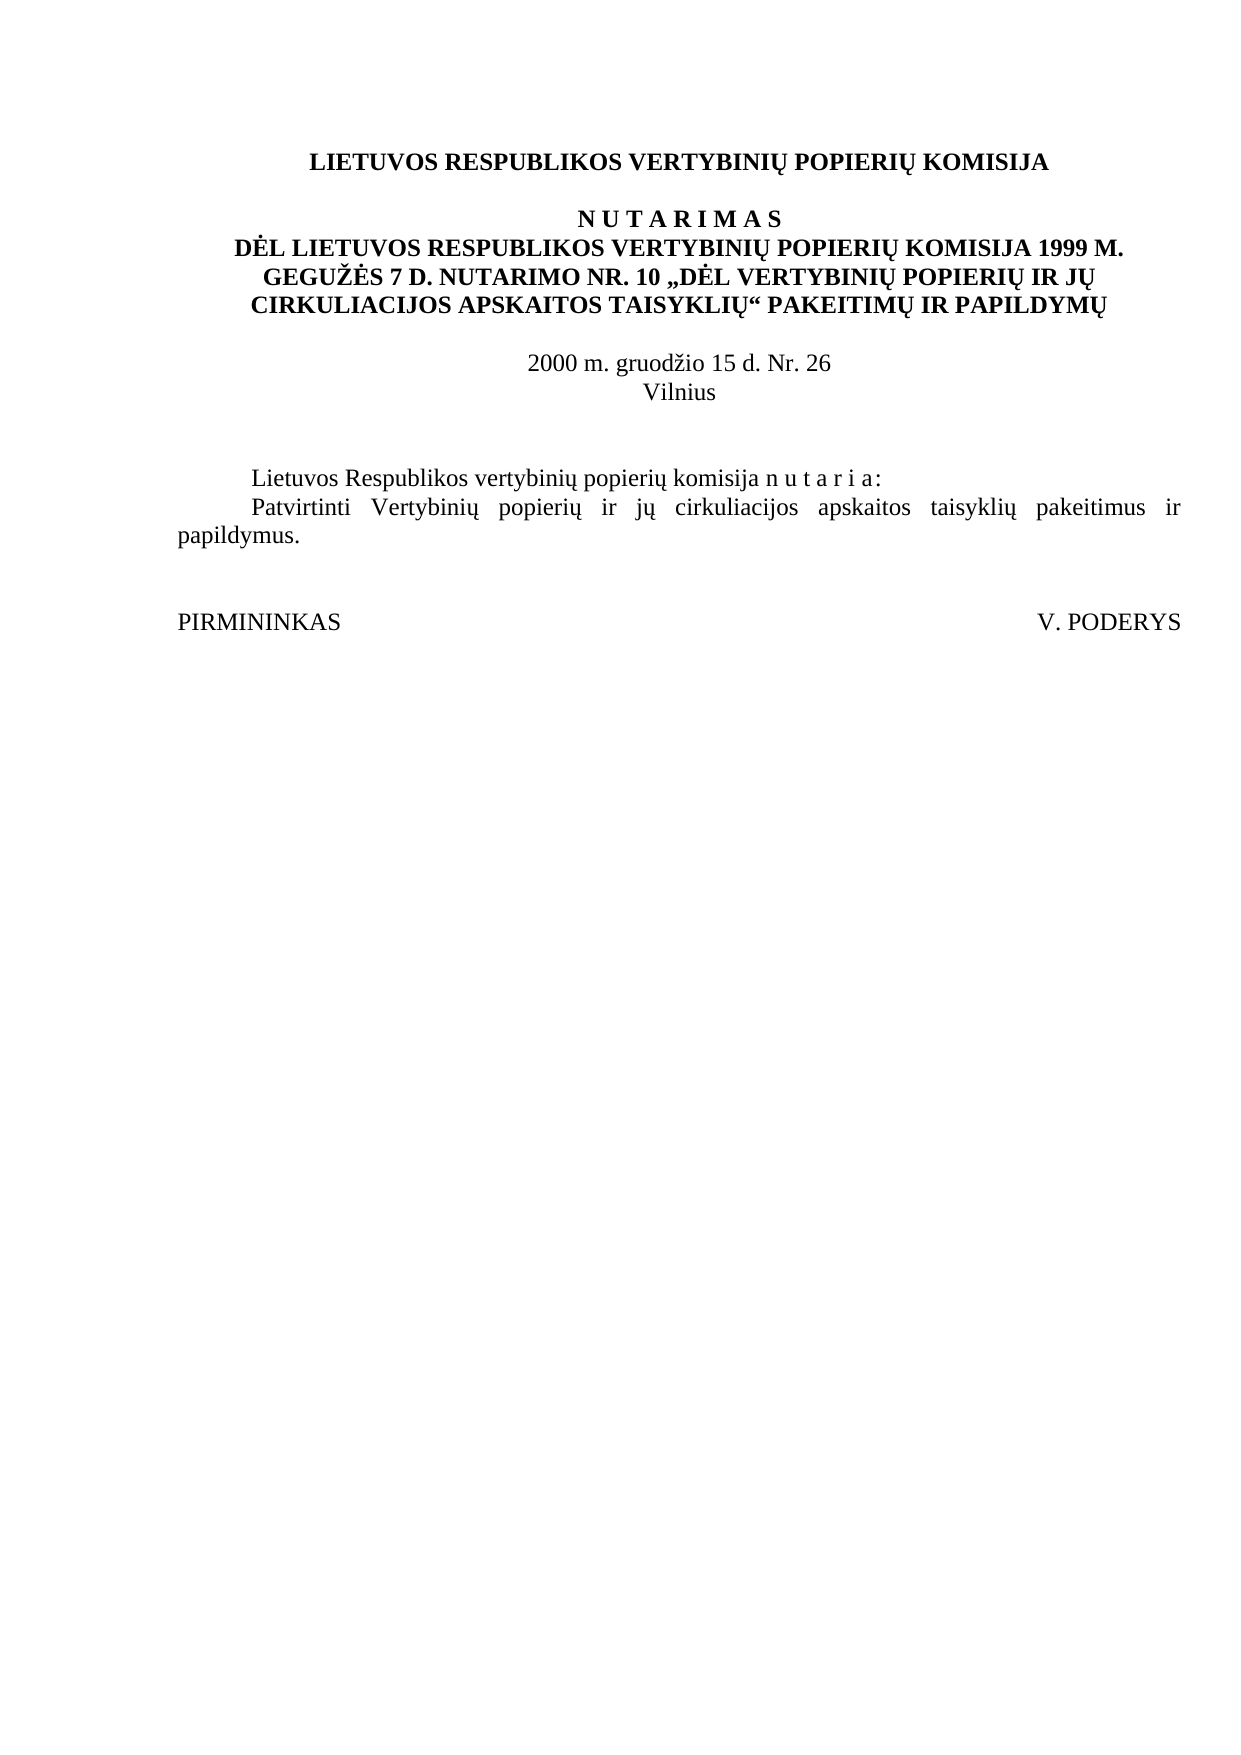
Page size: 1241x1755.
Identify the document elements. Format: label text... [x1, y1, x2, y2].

text Lietuvos Respublikos vertybinių popierių komisija nutaria: [177, 463, 1181, 492]
text N U T A R I M A S [177, 204, 1181, 233]
text LIETUVOS RESPUBLIKOS VERTYBINIŲ POPIERIŲ KOMISIJA [177, 147, 1181, 176]
text Vilnius [177, 377, 1181, 406]
text Patvirtinti Vertybinių popierių ir jų cirkuliacijos apskaitos taisyklių pakeitimus ir papildymus. [177, 492, 1181, 549]
text 2000 m. gruodžio 15 d. Nr. 26 [177, 348, 1181, 377]
text DĖL LIETUVOS RESPUBLIKOS VERTYBINIŲ POPIERIŲ KOMISIJA 1999 M. GEGUŽĖS 7 D. NUTARIMO NR. 10 „DĖL VERTYBINIŲ POPIERIŲ IR JŲ CIRKULIACIJOS APSKAITOS TAISYKLIŲ“ PAKEITIMŲ IR PAPILDYMŲ [177, 233, 1181, 319]
text PIRMININKAS V. PODERYS [177, 607, 1181, 636]
